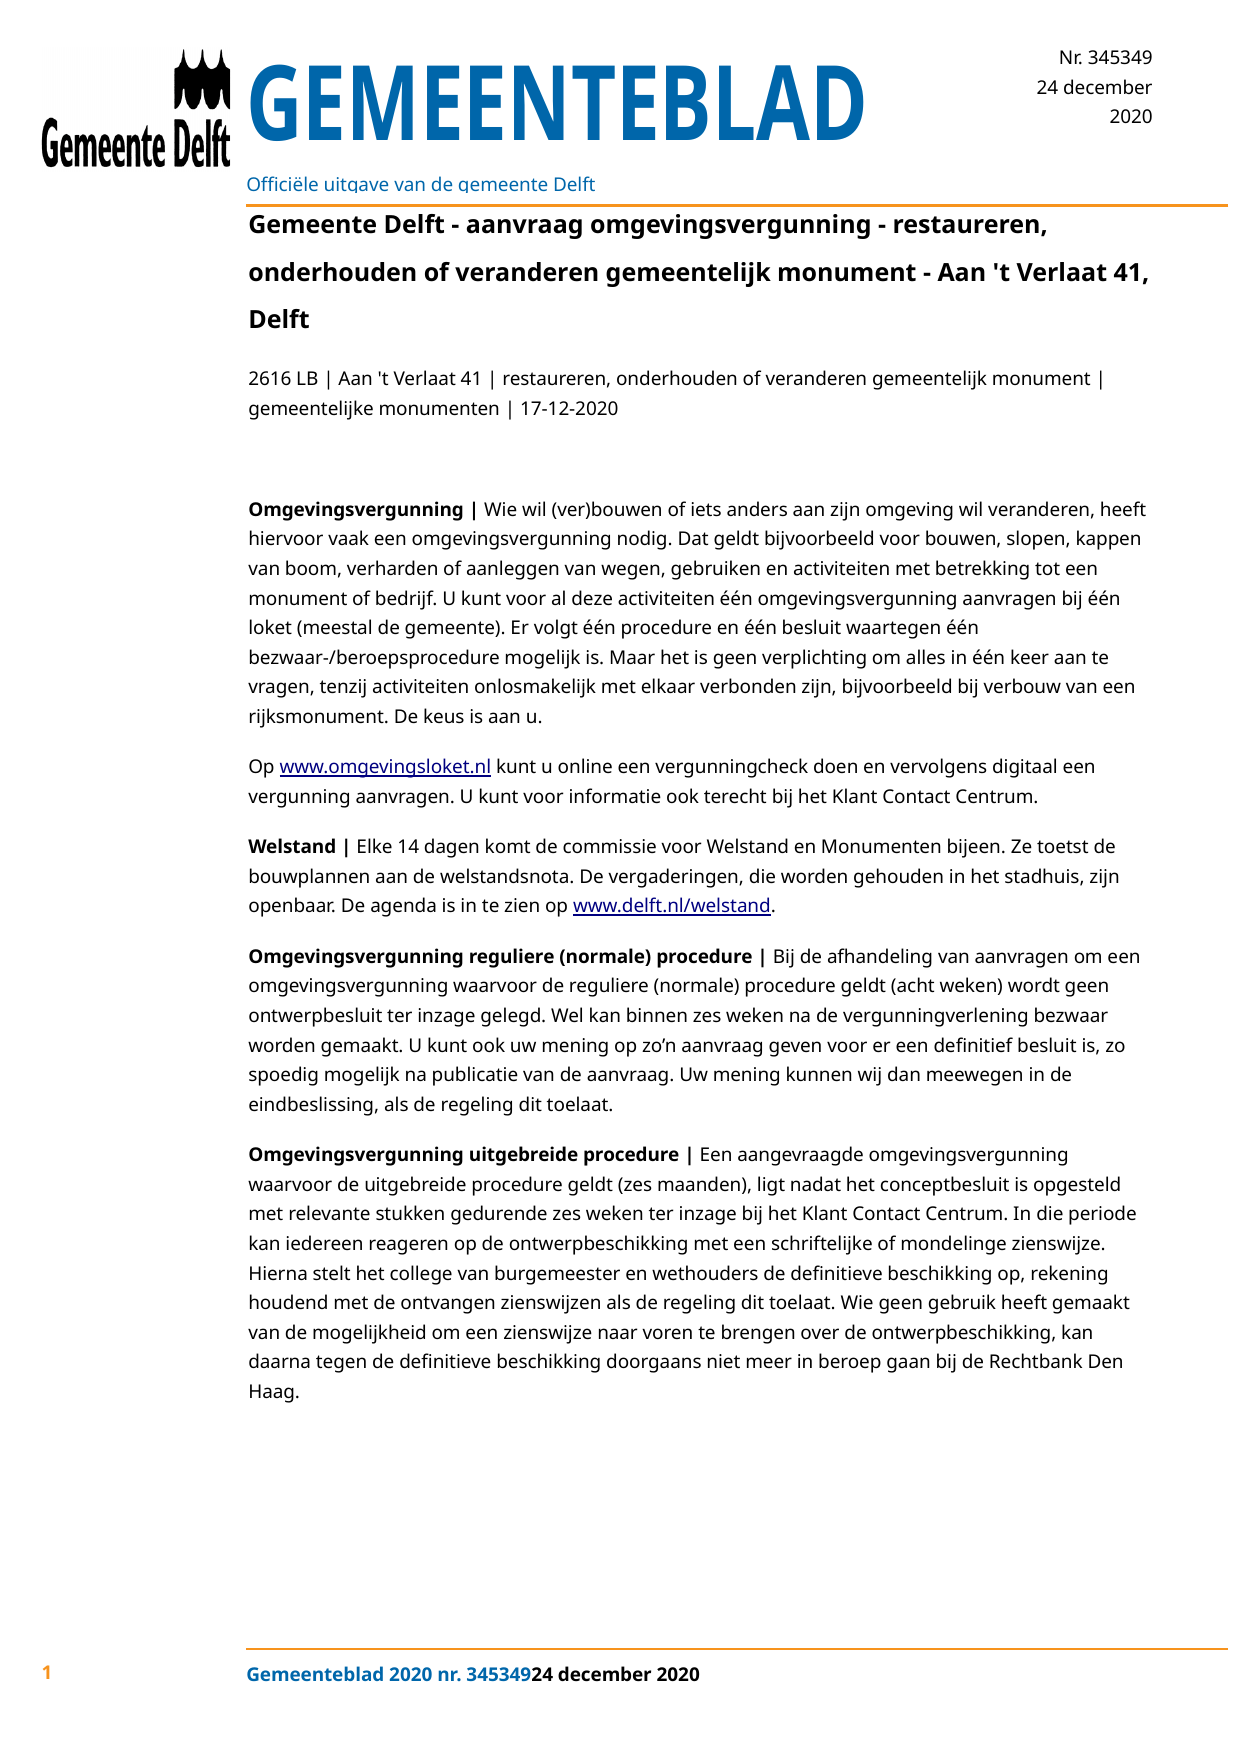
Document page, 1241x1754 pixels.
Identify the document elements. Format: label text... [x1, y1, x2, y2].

text Welstand | Elke 14 dagen komt de commissie voor Welstand en Monumenten bijeen. Ze toetst de bouwplannen aan de welstandsnota. De vergaderingen, die worden gehouden in het stadhuis, zijn openbaar. De agenda is in te zien op www.delft.nl/welstand. [248, 833, 1152, 918]
text Gemeente Delft - aanvraag omgevingsvergunning - restaureren, onderhouden of veranderen gemeentelijk monument - Aan 't Verlaat 41, Delft [248, 207, 1152, 336]
text Omgevingsvergunning reguliere (normale) procedure | Bij de afhandeling van aanvragen om een omgevingsvergunning waarvoor de reguliere (normale) procedure geldt (acht weken) wordt geen ontwerpbesluit ter inzage gelegd. Wel kan binnen zes weken na de vergunningverlening bezwaar worden gemaakt. U kunt ook uw mening op zo’n aanvraag geven voor er een definitief besluit is, zo spoedig mogelijk na publicatie van de aanvraag. Uw mening kunnen wij dan meewegen in de eindbeslissing, als de regeling dit toelaat. [248, 943, 1152, 1117]
text Omgevingsvergunning uitgebreide procedure | Een aangevraagde omgevingsvergunning waarvoor de uitgebreide procedure geldt (zes maanden), ligt nadat het conceptbesluit is opgesteld met relevante stukken gedurende zes weken ter inzage bij het Klant Contact Centrum. In die periode kan iedereen reageren op de ontwerpbeschikking met een schriftelijke of mondelinge zienswijze. Hierna stelt het college van burgemeester en wethouders de definitieve beschikking op, rekening houdend met de ontvangen zienswijzen als de regeling dit toelaat. Wie geen gebruik heeft gemaakt van de mogelijkheid om een zienswijze naar voren te brengen over de ontwerpbeschikking, kan daarna tegen de definitieve beschikking doorgaans niet meer in beroep gaan bij de Rechtbank Den Haag. [248, 1141, 1152, 1404]
text Op www.omgevingsloket.nl kunt u online een vergunningcheck doen en vervolgens digitaal een vergunning aanvragen. U kunt voor informatie ook terecht bij het Klant Contact Centrum. [248, 753, 1152, 809]
picture [41, 47, 231, 172]
text 2616 LB | Aan 't Verlaat 41 | restaureren, onderhouden of veranderen gemeentelijk monument | gemeentelijke monumenten | 17-12-2020 [248, 366, 1152, 421]
text Omgevingsvergunning | Wie wil (ver)bouwen of iets anders aan zijn omgeving wil veranderen, heeft hiervoor vaak een omgevingsvergunning nodig. Dat geldt bijvoorbeeld voor bouwen, slopen, kappen van boom, verharden of aanleggen van wegen, gebruiken en activiteiten met betrekking tot een monument of bedrijf. U kunt voor al deze activiteiten één omgevingsvergunning aanvragen bij één loket (meestal de gemeente). Er volgt één procedure en één besluit waartegen één bezwaar-/beroepsprocedure mogelijk is. Maar het is geen verplichting om alles in één keer aan te vragen, tenzij activiteiten onlosmakelijk met elkaar verbonden zijn, bijvoorbeeld bij verbouw van een rijksmonument. De keus is aan u. [248, 496, 1152, 729]
